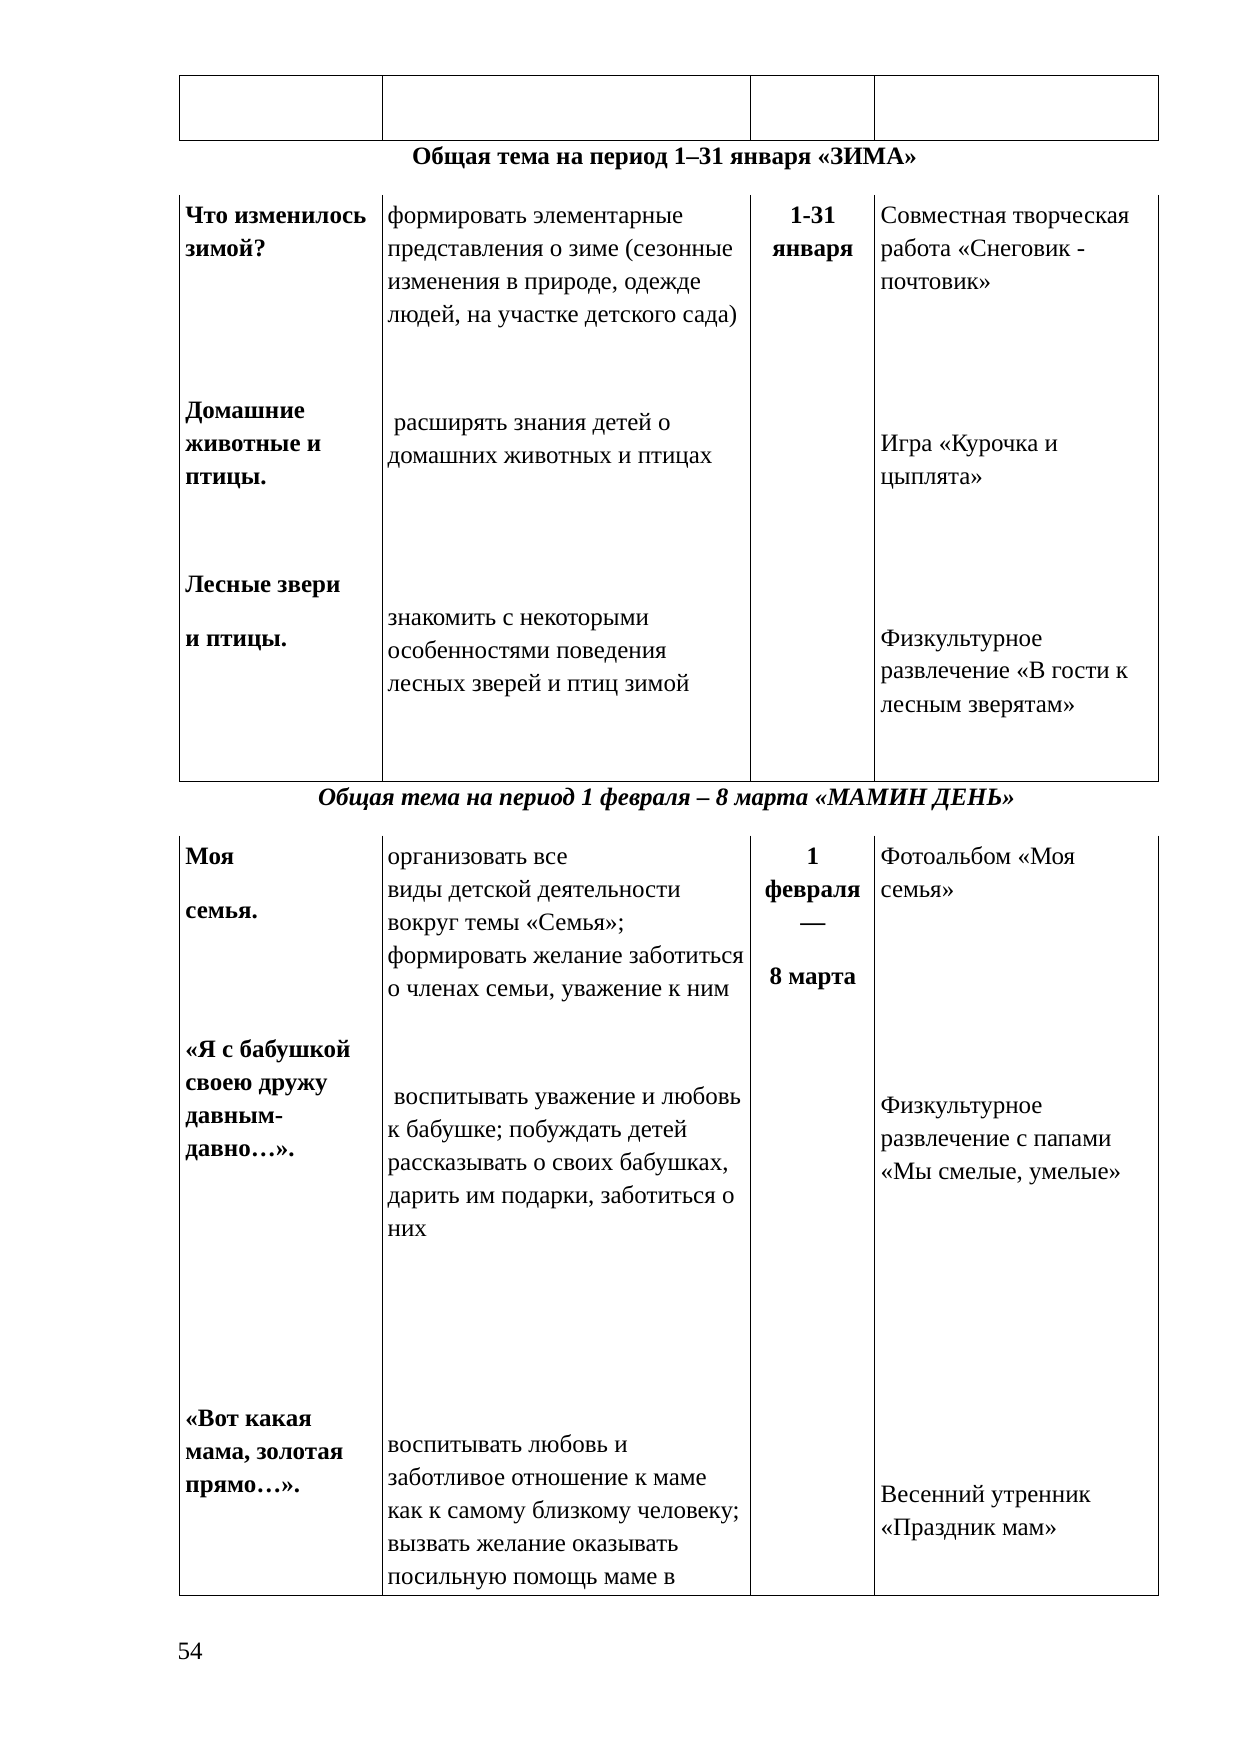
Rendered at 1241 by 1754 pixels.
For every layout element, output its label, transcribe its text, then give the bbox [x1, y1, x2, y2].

table_header [180, 76, 382, 140]
table_header Моя семья. «Я с бабушкой своею дружу давным-давно…». «Вот какая мама, золотая прямо…». [180, 836, 382, 1595]
table_header [751, 76, 874, 140]
table_header 1-31 января [751, 195, 874, 781]
table_header [875, 76, 1158, 140]
table_header Что изменилось зимой? Домашние животные и птицы. Лесные звери и птицы. [180, 195, 382, 781]
table_header 1 февраля — 8 марта [751, 836, 874, 1595]
table_header организовать все виды детской деятельности вокруг темы «Семья»; формировать желание заботиться о членах семьи, уважение к ним воспитывать уважение и любовь к бабушке; побуждать детей рассказывать о своих бабушках, дарить им подарки, заботиться о них воспитывать любовь и заботливое отношение к маме как к самому близкому человеку; вызвать желание оказывать посильную помощь маме в [383, 836, 750, 1595]
text Общая тема на период 1–31 января «ЗИМА» [177, 141, 1152, 169]
table_header Совместная творческая работа «Снеговик - почтовик» Игра «Курочка и цыплята» Физкультурное развлечение «В гости к лесным зверятам» [875, 195, 1158, 781]
table_header Фотоальбом «Моя семья» Физкультурное развлечение с папами «Мы смелые, умелые» Весенний утренник «Праздник мам» [875, 836, 1158, 1595]
table_header [383, 76, 750, 140]
text Общая тема на период 1 февраля – 8 марта «Мамин день» [177, 782, 1152, 811]
table_header формировать элементарные представления о зиме (сезонные изменения в природе, одежде людей, на участке детского сада) расширять знания детей о домашних животных и птицах знакомить с некоторыми особенностями поведения лесных зверей и птиц зимой [383, 195, 750, 781]
